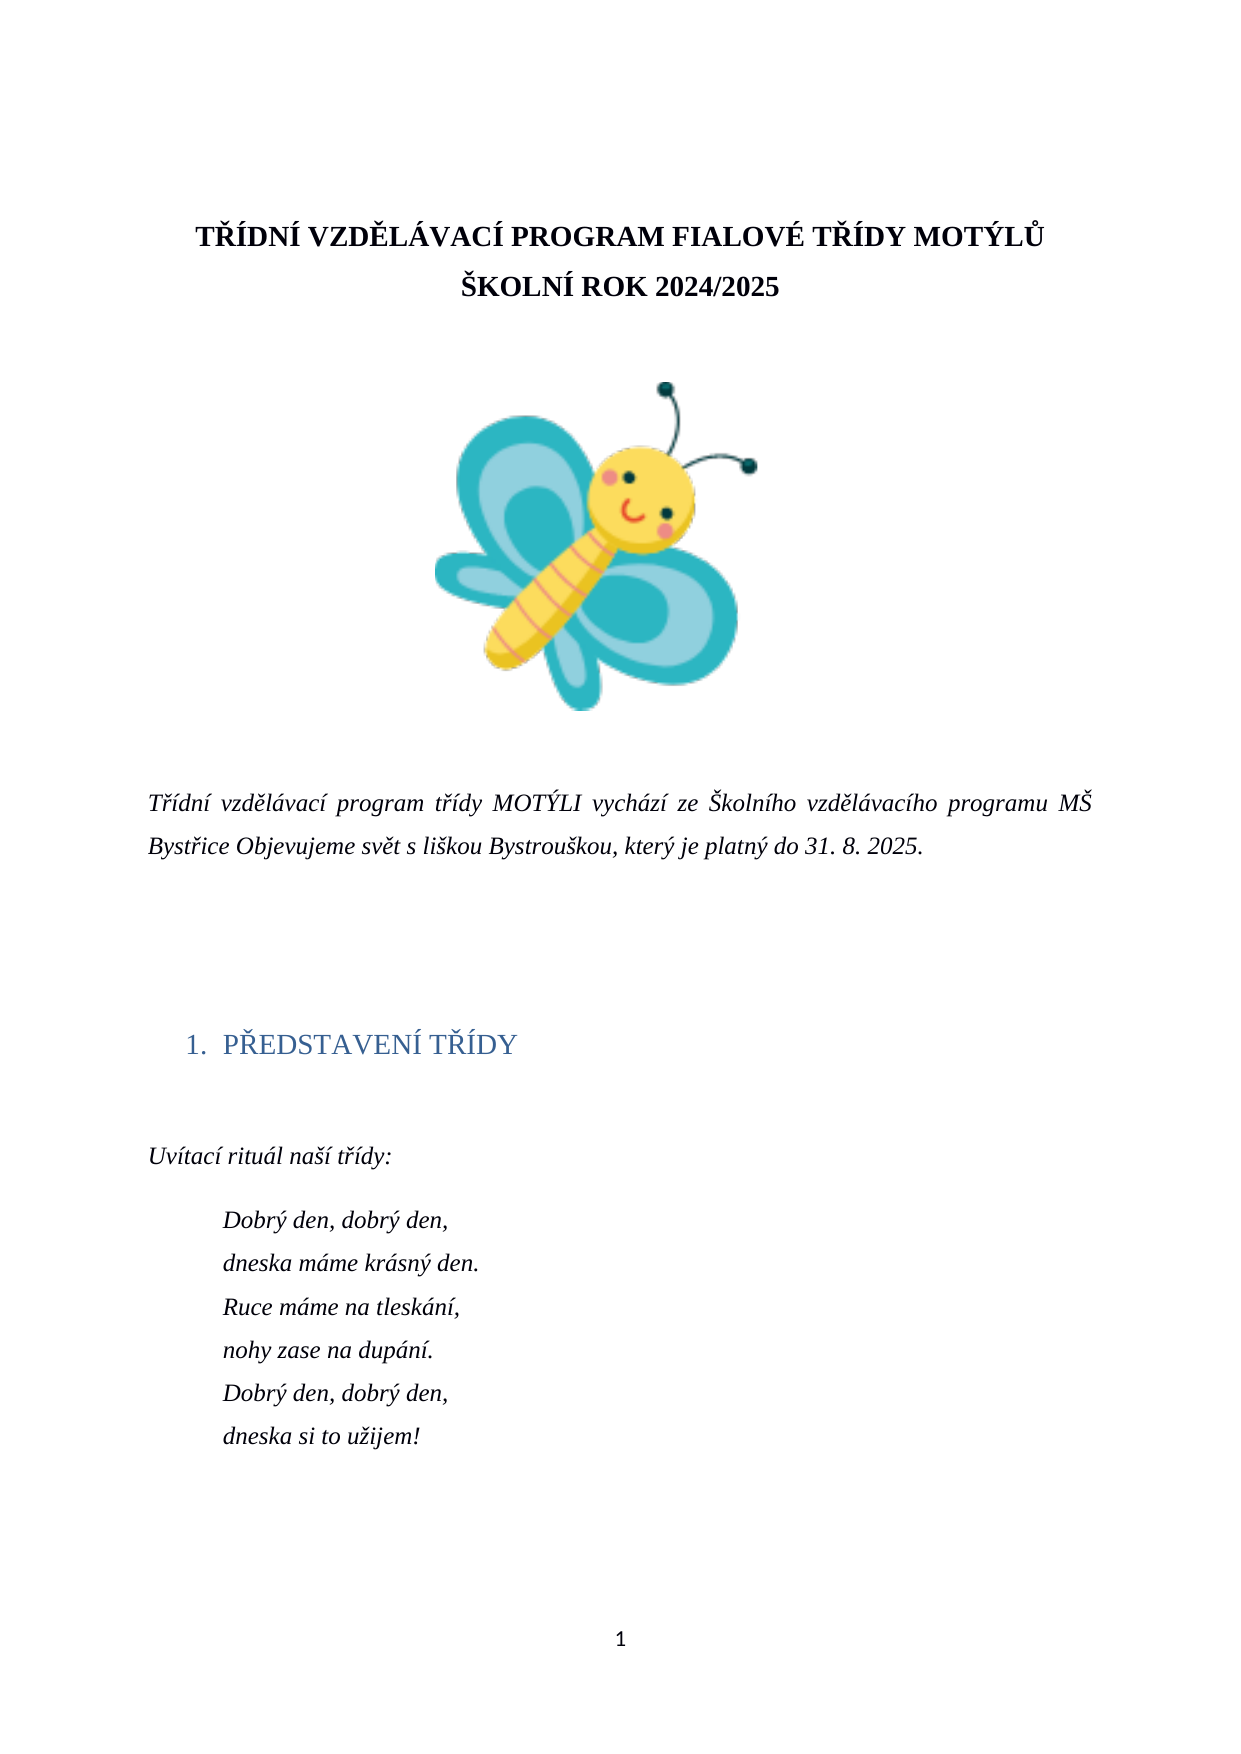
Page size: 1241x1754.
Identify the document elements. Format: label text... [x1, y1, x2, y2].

list nohy zase na dupání. [223, 1335, 1093, 1363]
list Ruce máme na tleskání, [223, 1292, 1093, 1320]
list dneska máme krásný den. [223, 1248, 1093, 1277]
picture [435, 382, 758, 711]
list Dobrý den, dobrý den, [223, 1378, 1093, 1407]
text Třídní vzdělávací program třídy MOTÝLI vychází ze Školního vzdělávacího programu MŠ Bystřice Objevujeme svět s liškou Bystrouškou, který je platný do 31. 8. 2025. [148, 788, 1093, 860]
list Dobrý den, dobrý den, [223, 1205, 1093, 1234]
text Uvítací rituál naší třídy: [148, 1141, 1093, 1170]
text TŘÍDNÍ VZDĚLÁVACÍ PROGRAM FIALOVÉ TŘÍDY MOTÝLŮ ŠKOLNÍ ROK 2024/2025 [148, 219, 1093, 303]
list dneska si to užijem! [223, 1421, 1093, 1450]
subtitle PŘEDSTAVENÍ TŘÍDY [185, 1027, 1093, 1061]
